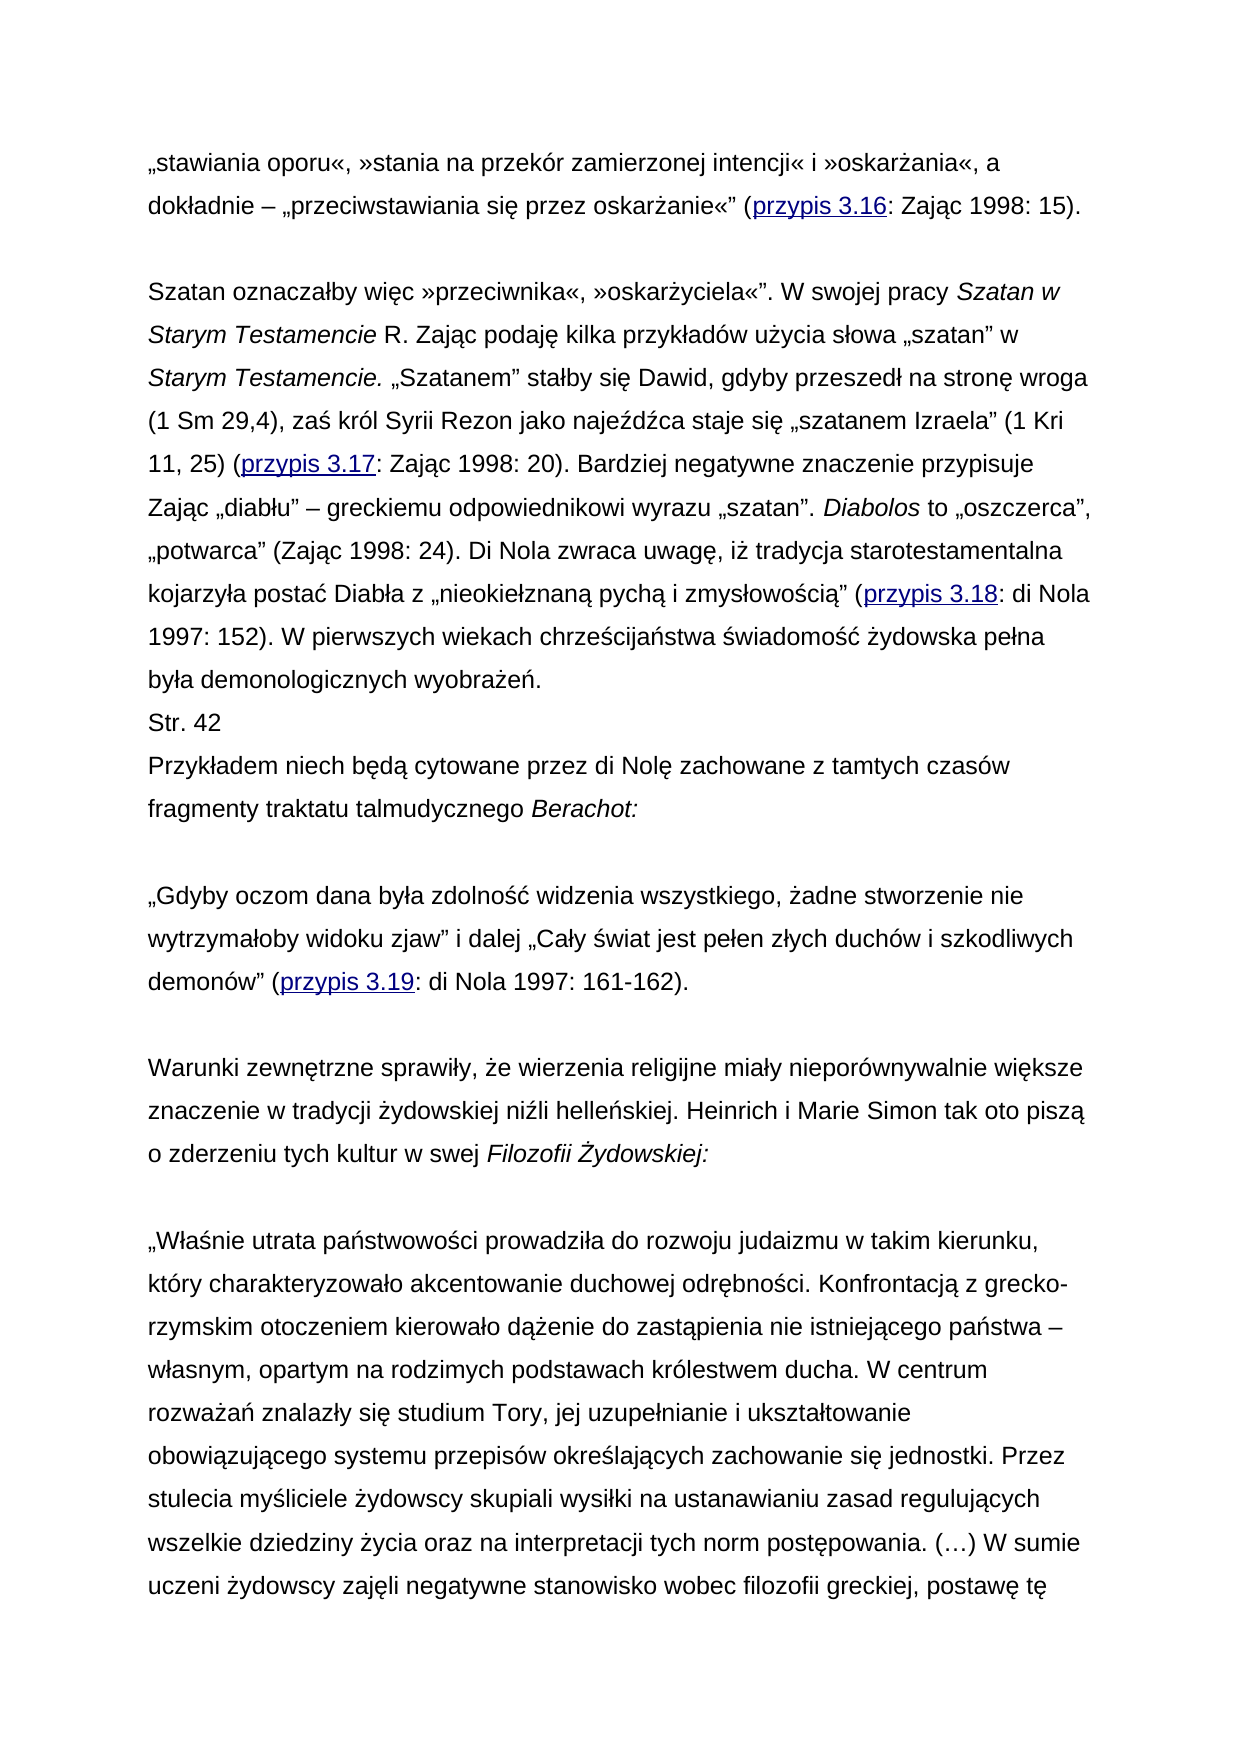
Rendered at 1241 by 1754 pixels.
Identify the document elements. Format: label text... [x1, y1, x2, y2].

text „Właśnie utrata państwowości prowadziła do rozwoju judaizmu w takim kierunku, który charakteryzowało akcentowanie duchowej odrębności. Konfrontacją z grecko-rzymskim otoczeniem kierowało dążenie do zastąpienia nie istniejącego państwa – własnym, opartym na rodzimych podstawach królestwem ducha. W centrum rozważań znalazły się studium Tory, jej uzupełnianie i ukształtowanie obowiązującego systemu przepisów określających zachowanie się jednostki. Przez stulecia myśliciele żydowscy skupiali wysiłki na ustanawianiu zasad regulujących wszelkie dziedziny życia oraz na interpretacji tych norm postępowania. (…) W sumie uczeni żydowscy zajęli negatywne stanowisko wobec filozofii greckiej, postawę tę [148, 1226, 1093, 1599]
text „Gdyby oczom dana była zdolność widzenia wszystkiego, żadne stworzenie nie wytrzymałoby widoku zjaw” i dalej „Cały świat jest pełen złych duchów i szkodliwych demonów” (przypis 3.19: di Nola 1997: 161-162). [148, 881, 1093, 996]
text Str. 42 [148, 708, 1093, 737]
text „stawiania oporu«, »stania na przekór zamierzonej intencji« i »oskarżania«, a dokładnie – „przeciwstawiania się przez oskarżanie«” (przypis 3.16: Zając 1998: 15). [148, 148, 1093, 219]
text Przykładem niech będą cytowane przez di Nolę zachowane z tamtych czasów fragmenty traktatu talmudycznego Berachot: [148, 751, 1093, 823]
text Szatan oznaczałby więc »przeciwnika«, »oskarżyciela«”. W swojej pracy Szatan w Starym Testamencie R. Zając podaję kilka przykładów użycia słowa „szatan” w Starym Testamencie. „Szatanem” stałby się Dawid, gdyby przeszedł na stronę wroga (1 Sm 29,4), zaś król Syrii Rezon jako najeźdźca staje się „szatanem Izraela” (1 Kri 11, 25) (przypis 3.17: Zając 1998: 20). Bardziej negatywne znaczenie przypisuje Zając „diabłu” – greckiemu odpowiednikowi wyrazu „szatan”. Diabolos to „oszczerca”, „potwarca” (Zając 1998: 24). Di Nola zwraca uwagę, iż tradycja starotestamentalna kojarzyła postać Diabła z „nieokiełznaną pychą i zmysłowością” (przypis 3.18: di Nola 1997: 152). W pierwszych wiekach chrześcijaństwa świadomość żydowska pełna była demonologicznych wyobrażeń. [148, 277, 1093, 694]
text Warunki zewnętrzne sprawiły, że wierzenia religijne miały nieporównywalnie większe znaczenie w tradycji żydowskiej niźli helleńskiej. Heinrich i Marie Simon tak oto piszą o zderzeniu tych kultur w swej Filozofii Żydowskiej: [148, 1053, 1093, 1168]
